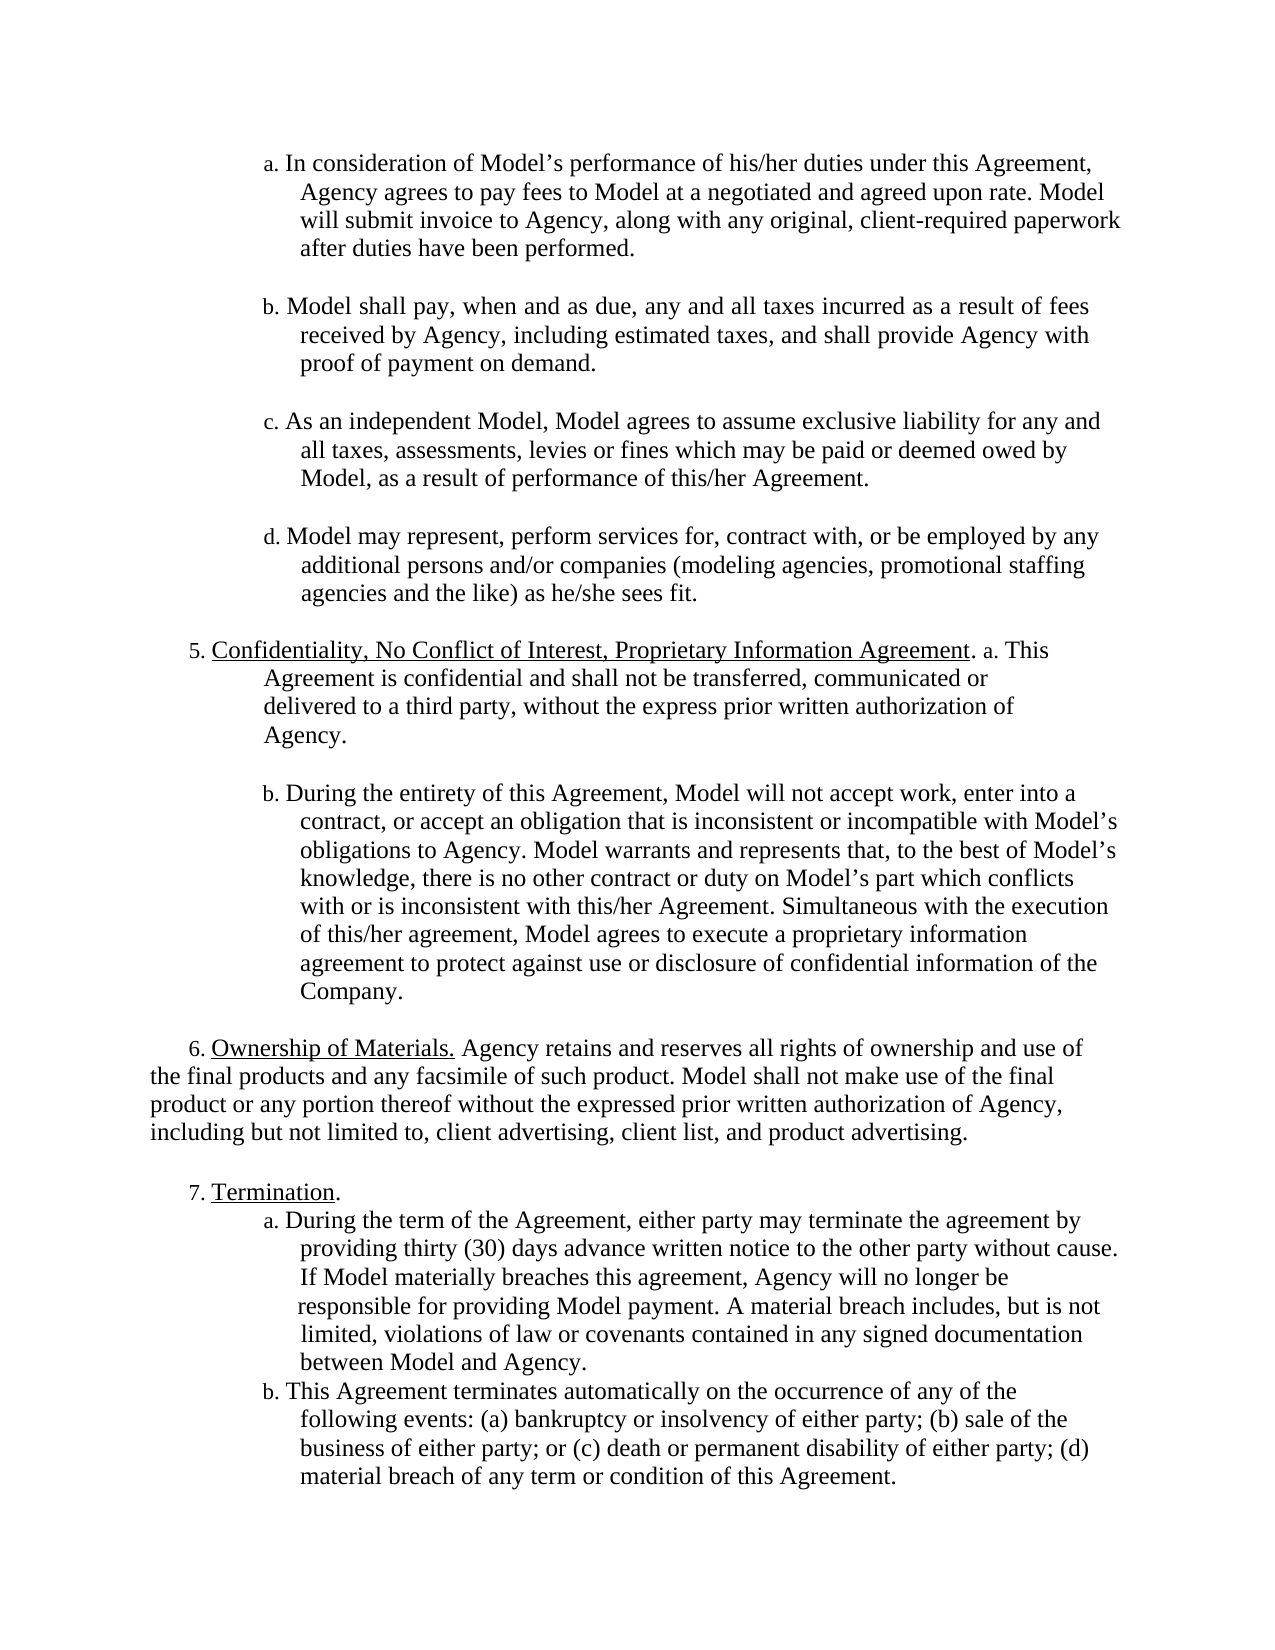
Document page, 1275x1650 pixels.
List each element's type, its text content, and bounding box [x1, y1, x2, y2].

text b. This Agreement terminates automatically on the occurrence of any of the following events: (a) bankruptcy or insolvency of either party; (b) sale of the business of either party; or (c) death or permanent disability of either party; (d) material breach of any term or condition of this Agreement. [262, 1377, 1092, 1490]
text responsible for providing Model payment. A material breach includes, but is not [150, 1291, 1100, 1320]
text a. In consideration of Model’s performance of his/her duties under this Agreement, Agency agrees to pay fees to Model at a negotiated and agreed upon rate. Model will submit invoice to Agency, along with any original, client-required paperwork after duties have been performed. [263, 149, 1122, 262]
text 6. Ownership of Materials. Agency retains and reserves all rights of ownership and use of the final products and any facsimile of such product. Model shall not make use of the final product or any portion thereof without the expressed prior written authorization of Agency, including but not limited to, client advertising, client list, and product advertising. [150, 1033, 1106, 1146]
text 7. Termination. [188, 1177, 1122, 1205]
text c. As an independent Model, Model agrees to assume exclusive liability for any and all taxes, assessments, levies or fines which may be paid or deemed owed by Model, as a result of performance of this/her Agreement. [263, 407, 1119, 492]
text 5. Confidentiality, No Conflict of Interest, Proprietary Information Agreement. a. This Agreement is confidential and shall not be transferred, communicated or delivered to a third party, without the express prior written authorization of Agency. [188, 636, 1076, 748]
text b. During the entirety of this Agreement, Model will not accept work, enter into a contract, or accept an obligation that is inconsistent or incompatible with Model’s obligations to Agency. Model warrants and represents that, to the best of Model’s knowledge, there is no other contract or duty on Model’s part which conflicts with or is inconsistent with this/her Agreement. Simultaneous with the execution of this/her agreement, Model agrees to execute a proprietary information agreement to protect against use or disclosure of confidential information of the Company. [262, 779, 1120, 1004]
text a. During the term of the Agreement, either party may terminate the agreement by providing thirty (30) days advance written notice to the other party without cause. If Model materially breaches this agreement, Agency will no longer be [263, 1206, 1120, 1290]
text d. Model may represent, perform services for, contract with, or be employed by any additional persons and/or companies (modeling agencies, promotional staffing agencies and the like) as he/she sees fit. [263, 522, 1116, 607]
text limited, violations of law or covenants contained in any signed documentation between Model and Agency. [300, 1320, 1086, 1376]
text b. Model shall pay, when and as due, any and all taxes incurred as a result of fees received by Agency, including estimated taxes, and shall provide Agency with proof of payment on demand. [262, 292, 1090, 377]
